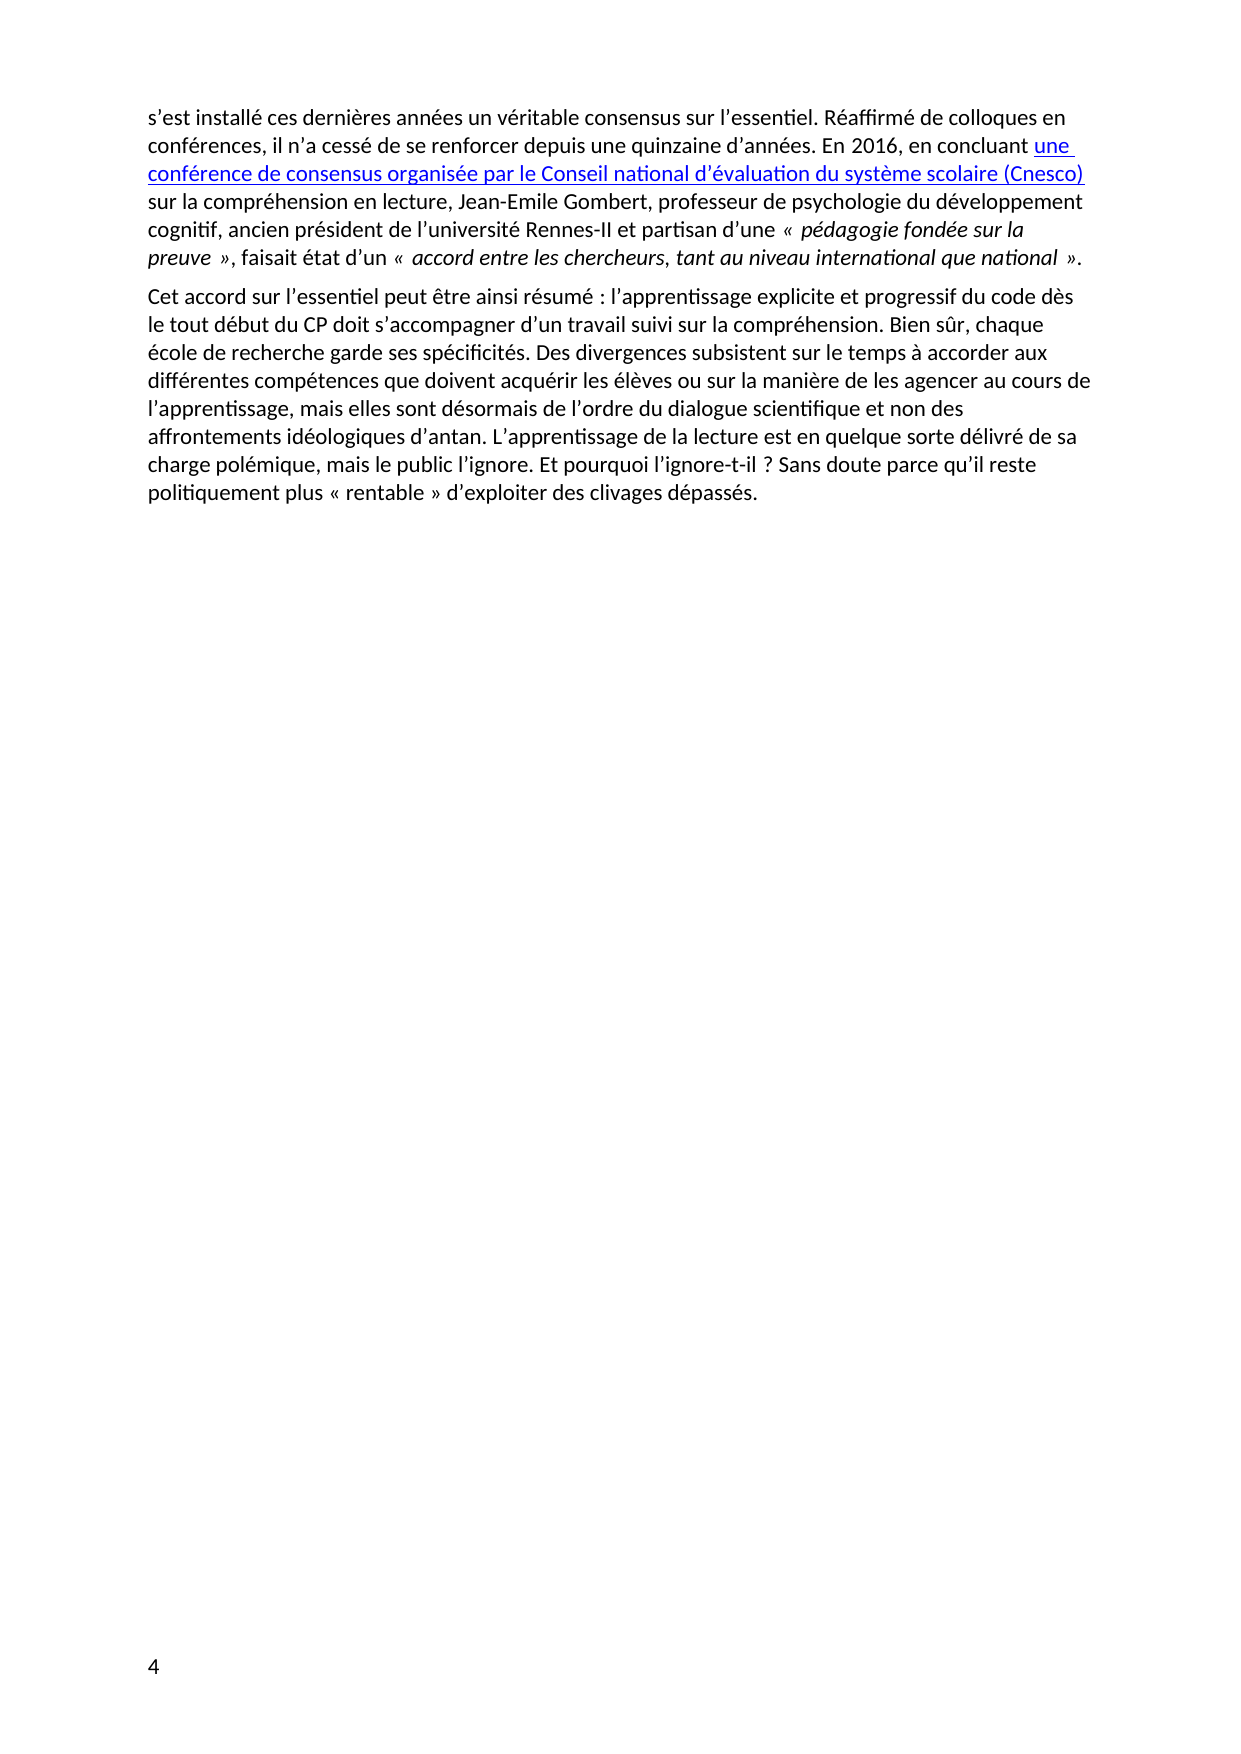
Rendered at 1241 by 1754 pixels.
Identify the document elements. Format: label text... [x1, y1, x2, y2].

text s’est installé ces dernières années un véritable consensus sur l’essentiel. Réaffirmé de colloques en conférences, il n’a cessé de se renforcer depuis une quinzaine d’années. En 2016, en concluant une conférence de consensus organisée par le Conseil national d’évaluation du système scolaire (Cnesco) sur la compréhension en lecture, Jean-Emile Gombert, professeur de psychologie du développement cognitif, ancien président de l’université Rennes-II et partisan d’une « pédagogie fondée sur la preuve », faisait état d’un « accord entre les chercheurs, tant au niveau international que national ». [148, 103, 1093, 272]
text Cet accord sur l’essentiel peut être ainsi résumé : l’apprentissage explicite et progressif du code dès le tout début du CP doit s’accompagner d’un travail suivi sur la compréhension. Bien sûr, chaque école de recherche garde ses spécificités. Des divergences subsistent sur le temps à accorder aux différentes compétences que doivent acquérir les élèves ou sur la manière de les agencer au cours de l’apprentissage, mais elles sont désormais de l’ordre du dialogue scientifique et non des affrontements idéologiques d’antan. L’apprentissage de la lecture est en quelque sorte délivré de sa charge polémique, mais le public l’ignore. Et pourquoi l’ignore-t-il ? Sans doute parce qu’il reste politiquement plus « rentable » d’exploiter des clivages dépassés. [148, 282, 1093, 506]
